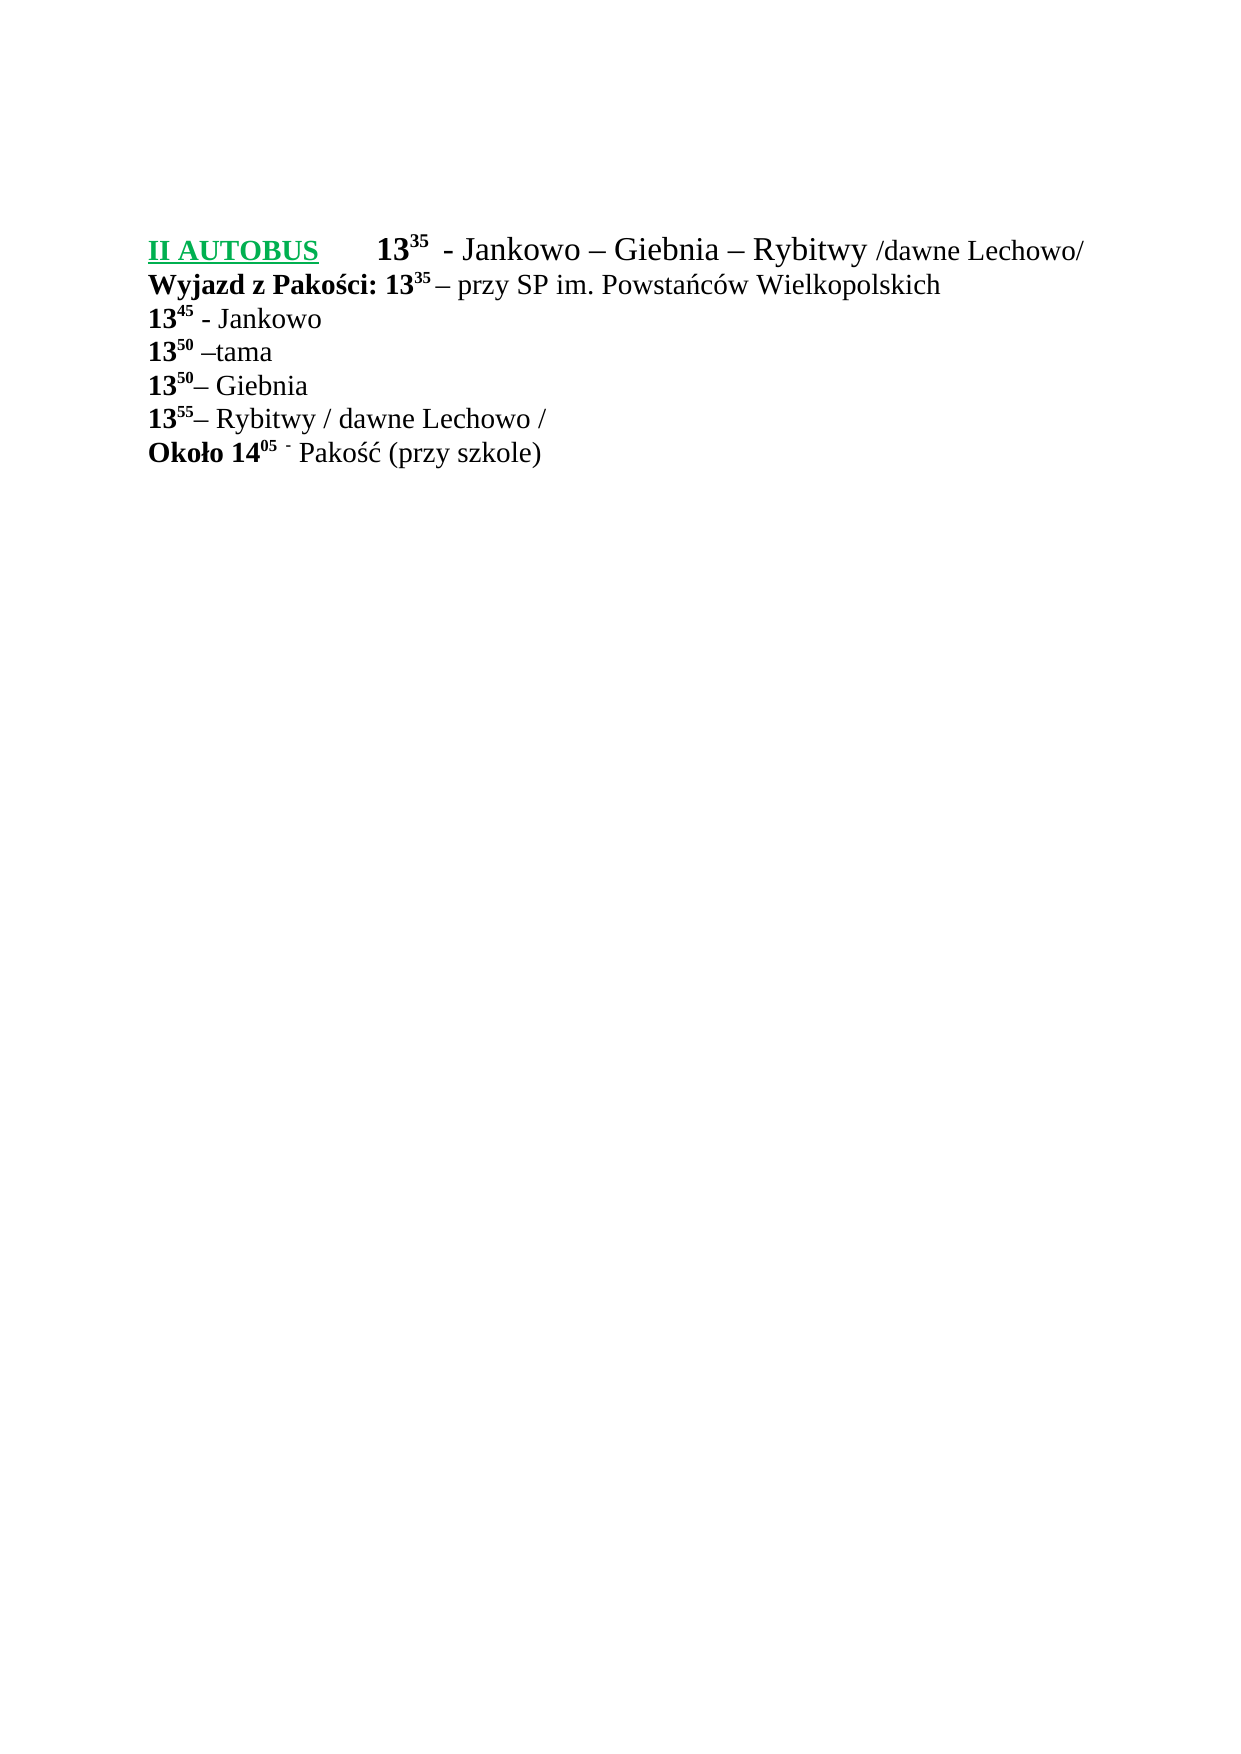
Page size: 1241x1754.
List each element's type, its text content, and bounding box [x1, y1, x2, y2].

text 1350– Giebnia [148, 368, 1093, 402]
text Wyjazd z Pakości: 1335 – przy SP im. Powstańców Wielkopolskich [148, 267, 1093, 301]
text II AUTOBUS 1335 - Jankowo – Giebnia – Rybitwy /dawne Lechowo/ [148, 229, 1093, 267]
text Około 1405 - Pakość (przy szkole) [148, 435, 1093, 469]
text 1345 - Jankowo [148, 301, 1093, 334]
text 1350 –tama [148, 334, 1093, 368]
text 1355– Rybitwy / dawne Lechowo / [148, 402, 1093, 435]
